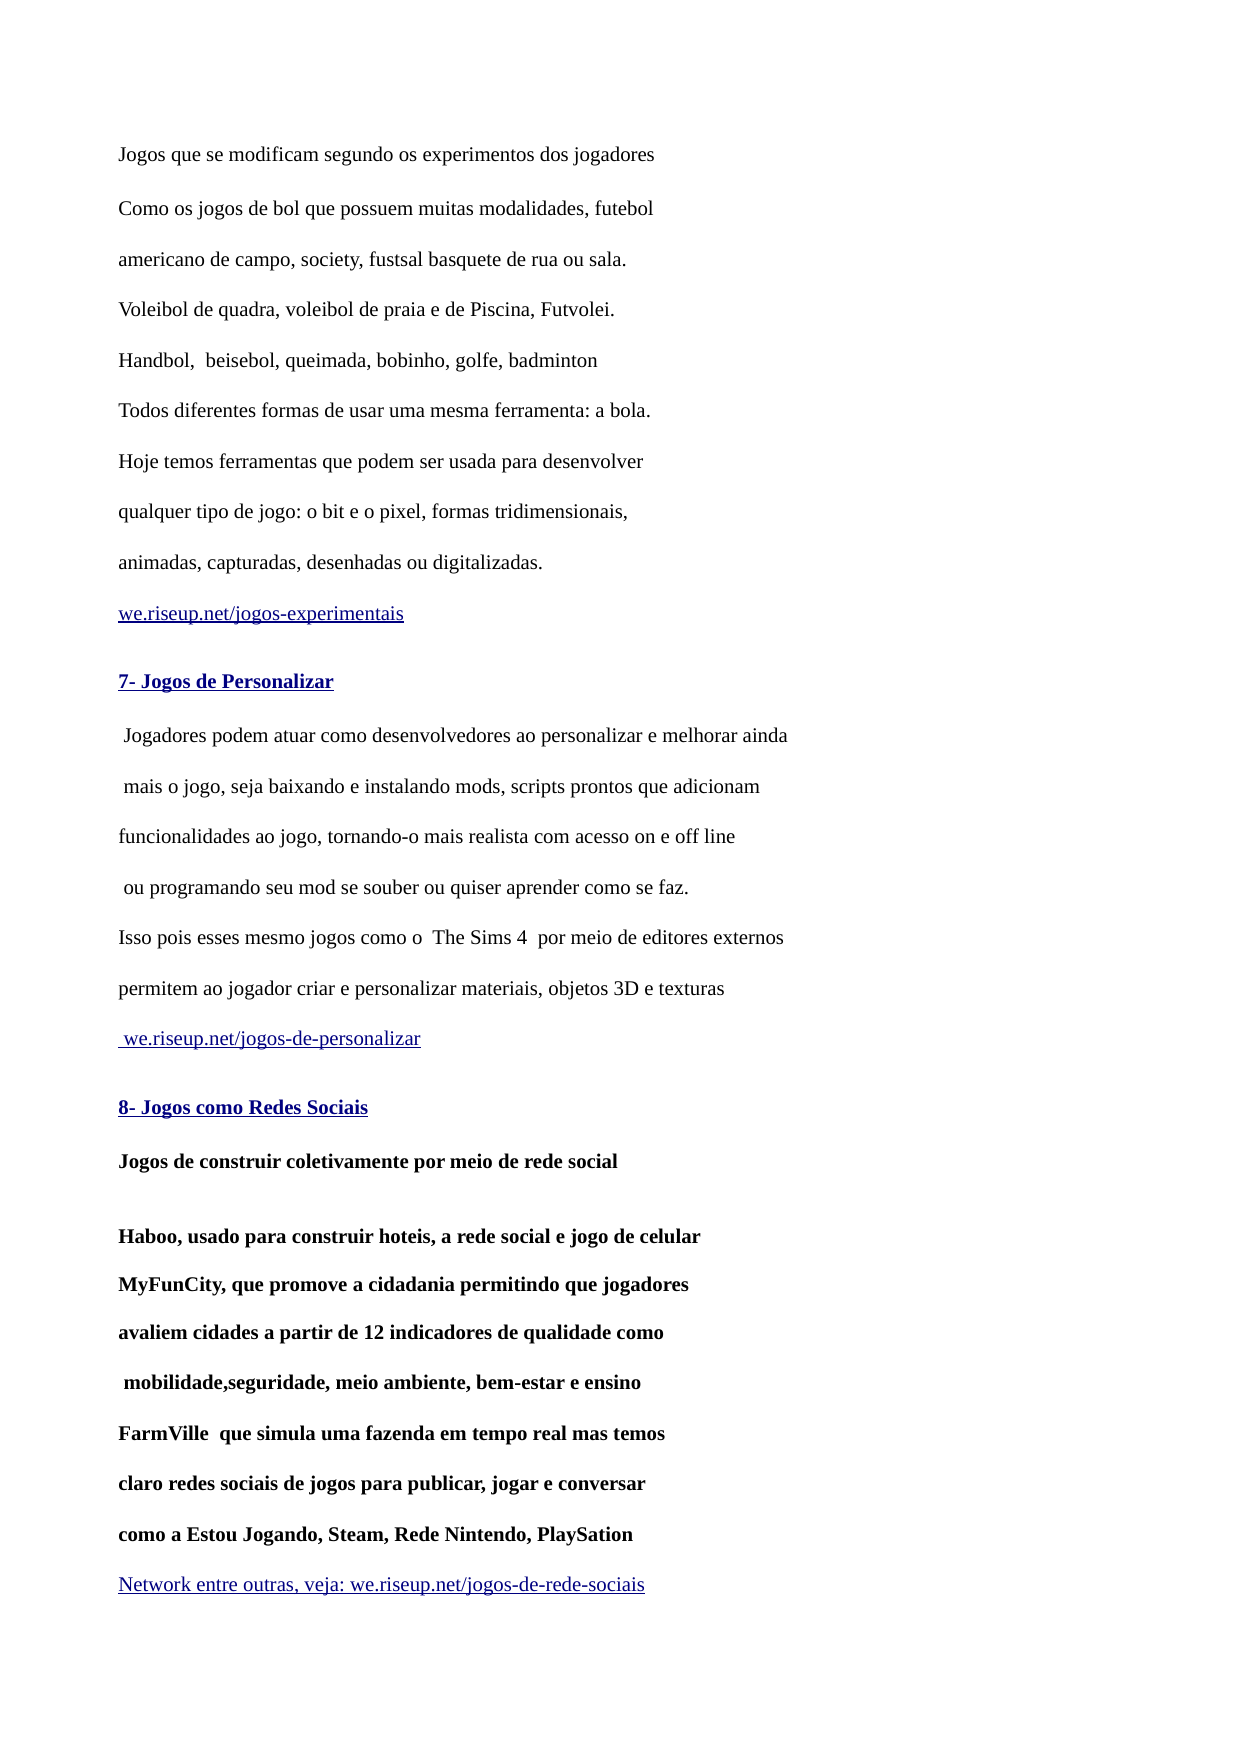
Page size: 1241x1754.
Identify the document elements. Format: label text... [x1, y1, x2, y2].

text ou programando seu mod se souber ou quiser aprender como se faz. [118, 875, 1122, 899]
text mobilidade,seguridade, meio ambiente, bem-estar e ensino [118, 1370, 1122, 1394]
text claro redes sociais de jogos para publicar, jogar e conversar [118, 1471, 1122, 1495]
text como a Estou Jogando, Steam, Rede Nintendo, PlaySation [118, 1522, 1122, 1546]
text 7- Jogos de Personalizar [118, 669, 1122, 693]
text americano de campo, society, fustsal basquete de rua ou sala. [118, 247, 1122, 271]
text Handbol, beisebol, queimada, bobinho, golfe, badminton [118, 348, 1122, 372]
text 8- Jogos como Redes Sociais [118, 1095, 1122, 1119]
text Voleibol de quadra, voleibol de praia e de Piscina, Futvolei. [118, 297, 1122, 321]
text Jogos que se modificam segundo os experimentos dos jogadores [118, 142, 1122, 166]
text mais o jogo, seja baixando e instalando mods, scripts prontos que adicionam [118, 774, 1122, 798]
text FarmVille que simula uma fazenda em tempo real mas temos [118, 1421, 1122, 1445]
text Todos diferentes formas de usar uma mesma ferramenta: a bola. [118, 398, 1122, 422]
text funcionalidades ao jogo, tornando-o mais realista com acesso on e off line [118, 824, 1122, 848]
text permitem ao jogador criar e personalizar materiais, objetos 3D e texturas [118, 976, 1122, 1000]
text animadas, capturadas, desenhadas ou digitalizadas. [118, 550, 1122, 574]
text we.riseup.net/jogos-de-personalizar [118, 1026, 1122, 1050]
text Jogadores podem atuar como desenvolvedores ao personalizar e melhorar ainda [118, 699, 1122, 747]
text we.riseup.net/jogos-experimentais [118, 600, 1122, 624]
text Haboo, usado para construir hoteis, a rede social e jogo de celular MyFunCity, que promove a cidadania permitindo que jogadores avaliem cidades a partir de 12 indicadores de qualidade como [118, 1199, 1122, 1344]
text Isso pois esses mesmo jogos como o The Sims 4 por meio de editores externos [118, 925, 1122, 949]
text Hoje temos ferramentas que podem ser usada para desenvolver [118, 449, 1122, 473]
text Network entre outras, veja: we.riseup.net/jogos-de-rede-sociais [118, 1572, 1122, 1596]
text Como os jogos de bol que possuem muitas modalidades, futebol [118, 172, 1122, 220]
text qualquer tipo de jogo: o bit e o pixel, formas tridimensionais, [118, 499, 1122, 523]
text Jogos de construir coletivamente por meio de rede social [118, 1149, 1122, 1173]
